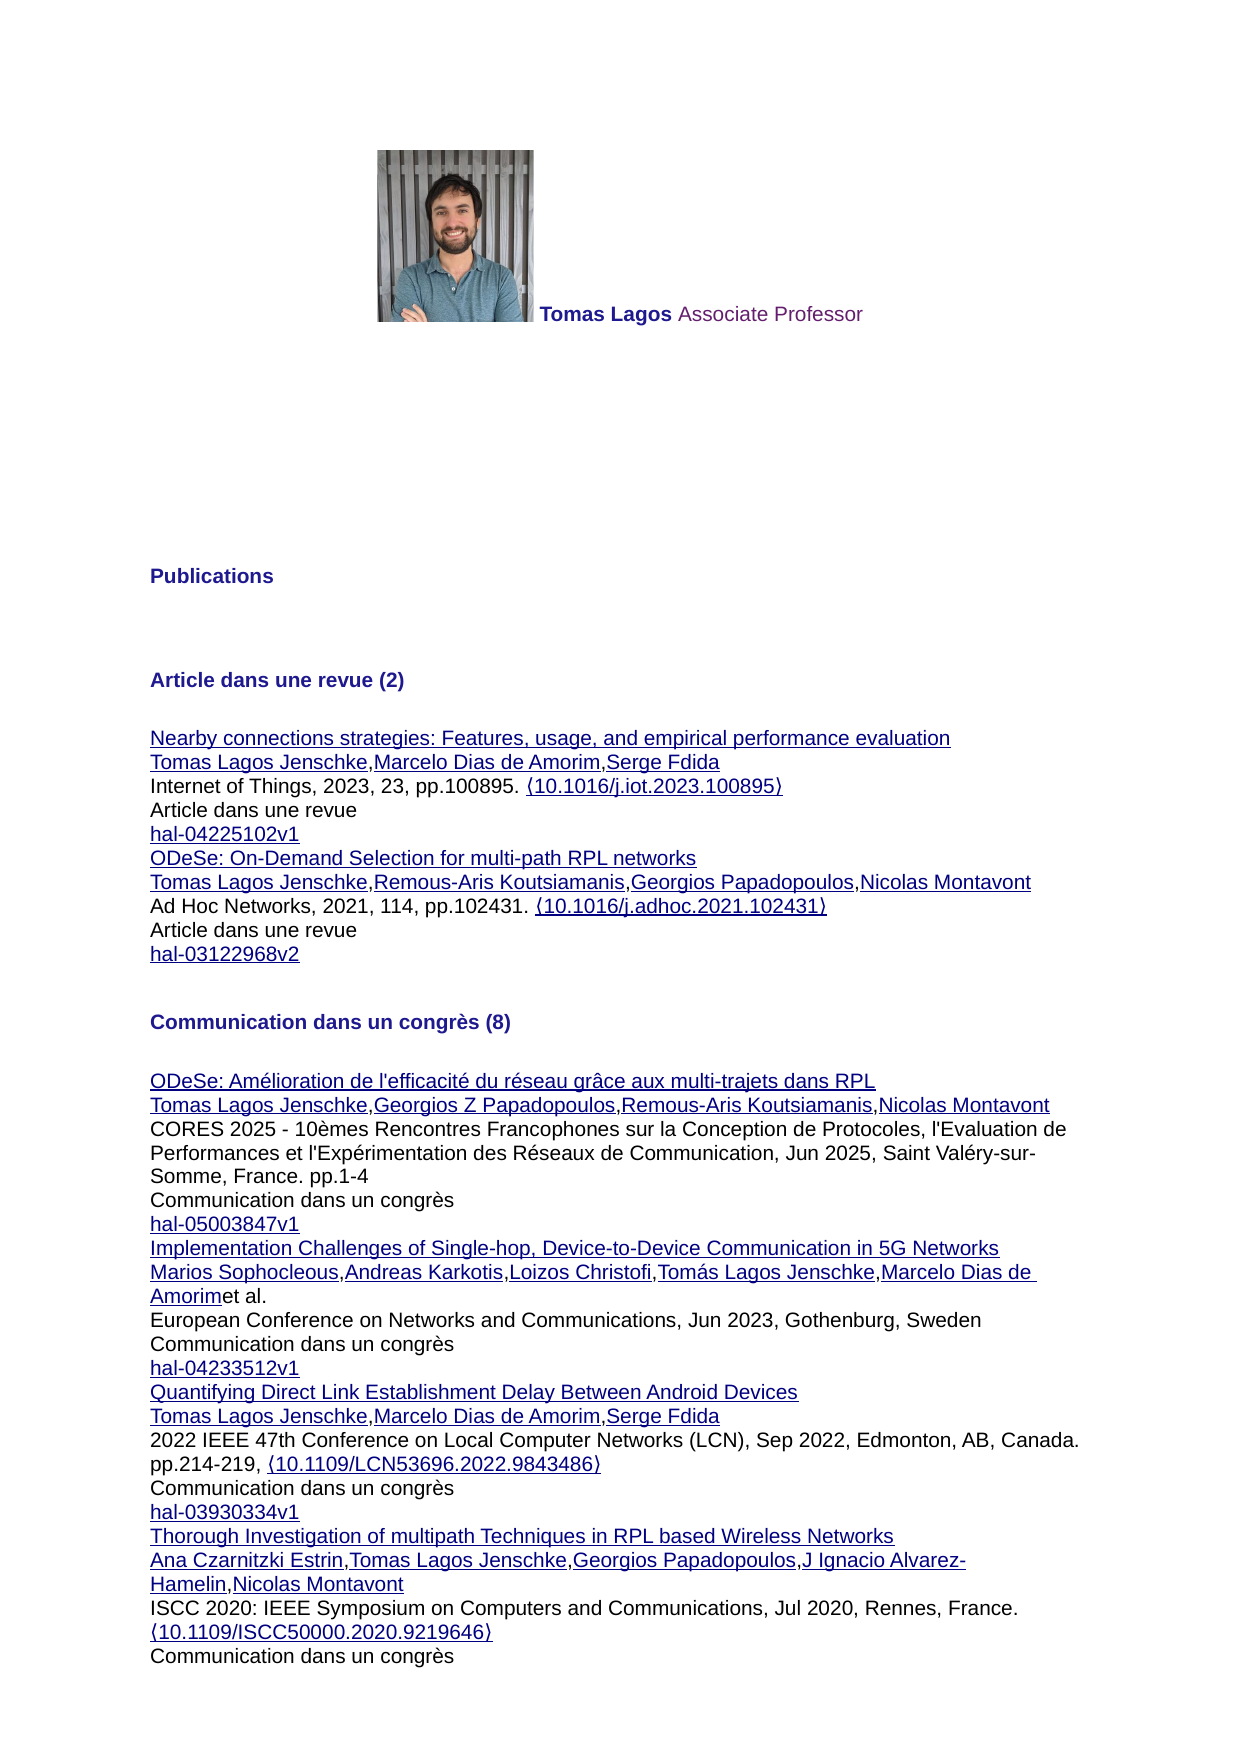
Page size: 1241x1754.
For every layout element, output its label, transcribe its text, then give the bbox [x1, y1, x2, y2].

subtitle Publications [150, 564, 1090, 588]
table_cell ODeSe: On-Demand Selection for multi-path RPL networks Tomas Lagos Jenschke,Remous-Aris Koutsiamanis,Georgios Papadopoulos,Nicolas Montavont Ad Hoc Networks, 2021, 114, pp.102431. ⟨10.1016/j.adhoc.2021.102431⟩ Article dans une revue hal-03122968v2 [150, 846, 1090, 965]
subtitle Tomas Lagos Associate Professor [150, 150, 1090, 326]
table_header Nearby connections strategies: Features, usage, and empirical performance evaluation Tomas Lagos Jenschke,Marcelo Dias de Amorim,Serge Fdida Internet of Things, 2023, 23, pp.100895. ⟨10.1016/j.iot.2023.100895⟩ Article dans une revue hal-04225102v1 [150, 726, 1090, 846]
picture [377, 150, 534, 322]
subtitle Communication dans un congrès (8) [150, 1010, 1090, 1034]
table_cell Implementation Challenges of Single-hop, Device-to-Device Communication in 5G Networks Marios Sophocleous,Andreas Karkotis,Loizos Christofi,Tomás Lagos Jenschke,Marcelo Dias de Amorimet al. European Conference on Networks and Communications, Jun 2023, Gothenburg, Sweden Communication dans un congrès hal-04233512v1 [150, 1236, 1090, 1380]
subtitle Article dans une revue (2) [150, 667, 1090, 691]
table_cell Thorough Investigation of multipath Techniques in RPL based Wireless Networks Ana Czarnitzki Estrin,Tomas Lagos Jenschke,Georgios Papadopoulos,J Ignacio Alvarez-Hamelin,Nicolas Montavont ISCC 2020: IEEE Symposium on Computers and Communications, Jul 2020, Rennes, France. ⟨10.1109/ISCC50000.2020.9219646⟩ Communication dans un congrès [150, 1524, 1090, 1667]
table_header ODeSe: Amélioration de l'efficacité du réseau grâce aux multi-trajets dans RPL Tomas Lagos Jenschke,Georgios Z Papadopoulos,Remous-Aris Koutsiamanis,Nicolas Montavont CORES 2025 - 10èmes Rencontres Francophones sur la Conception de Protocoles, l'Evaluation de Performances et l'Expérimentation des Réseaux de Communication, Jun 2025, Saint Valéry-sur-Somme, France. pp.1-4 Communication dans un congrès hal-05003847v1 [150, 1069, 1090, 1236]
table_cell Quantifying Direct Link Establishment Delay Between Android Devices Tomas Lagos Jenschke,Marcelo Dias de Amorim,Serge Fdida 2022 IEEE 47th Conference on Local Computer Networks (LCN), Sep 2022, Edmonton, AB, Canada. pp.214-219, ⟨10.1109/LCN53696.2022.9843486⟩ Communication dans un congrès hal-03930334v1 [150, 1380, 1090, 1524]
